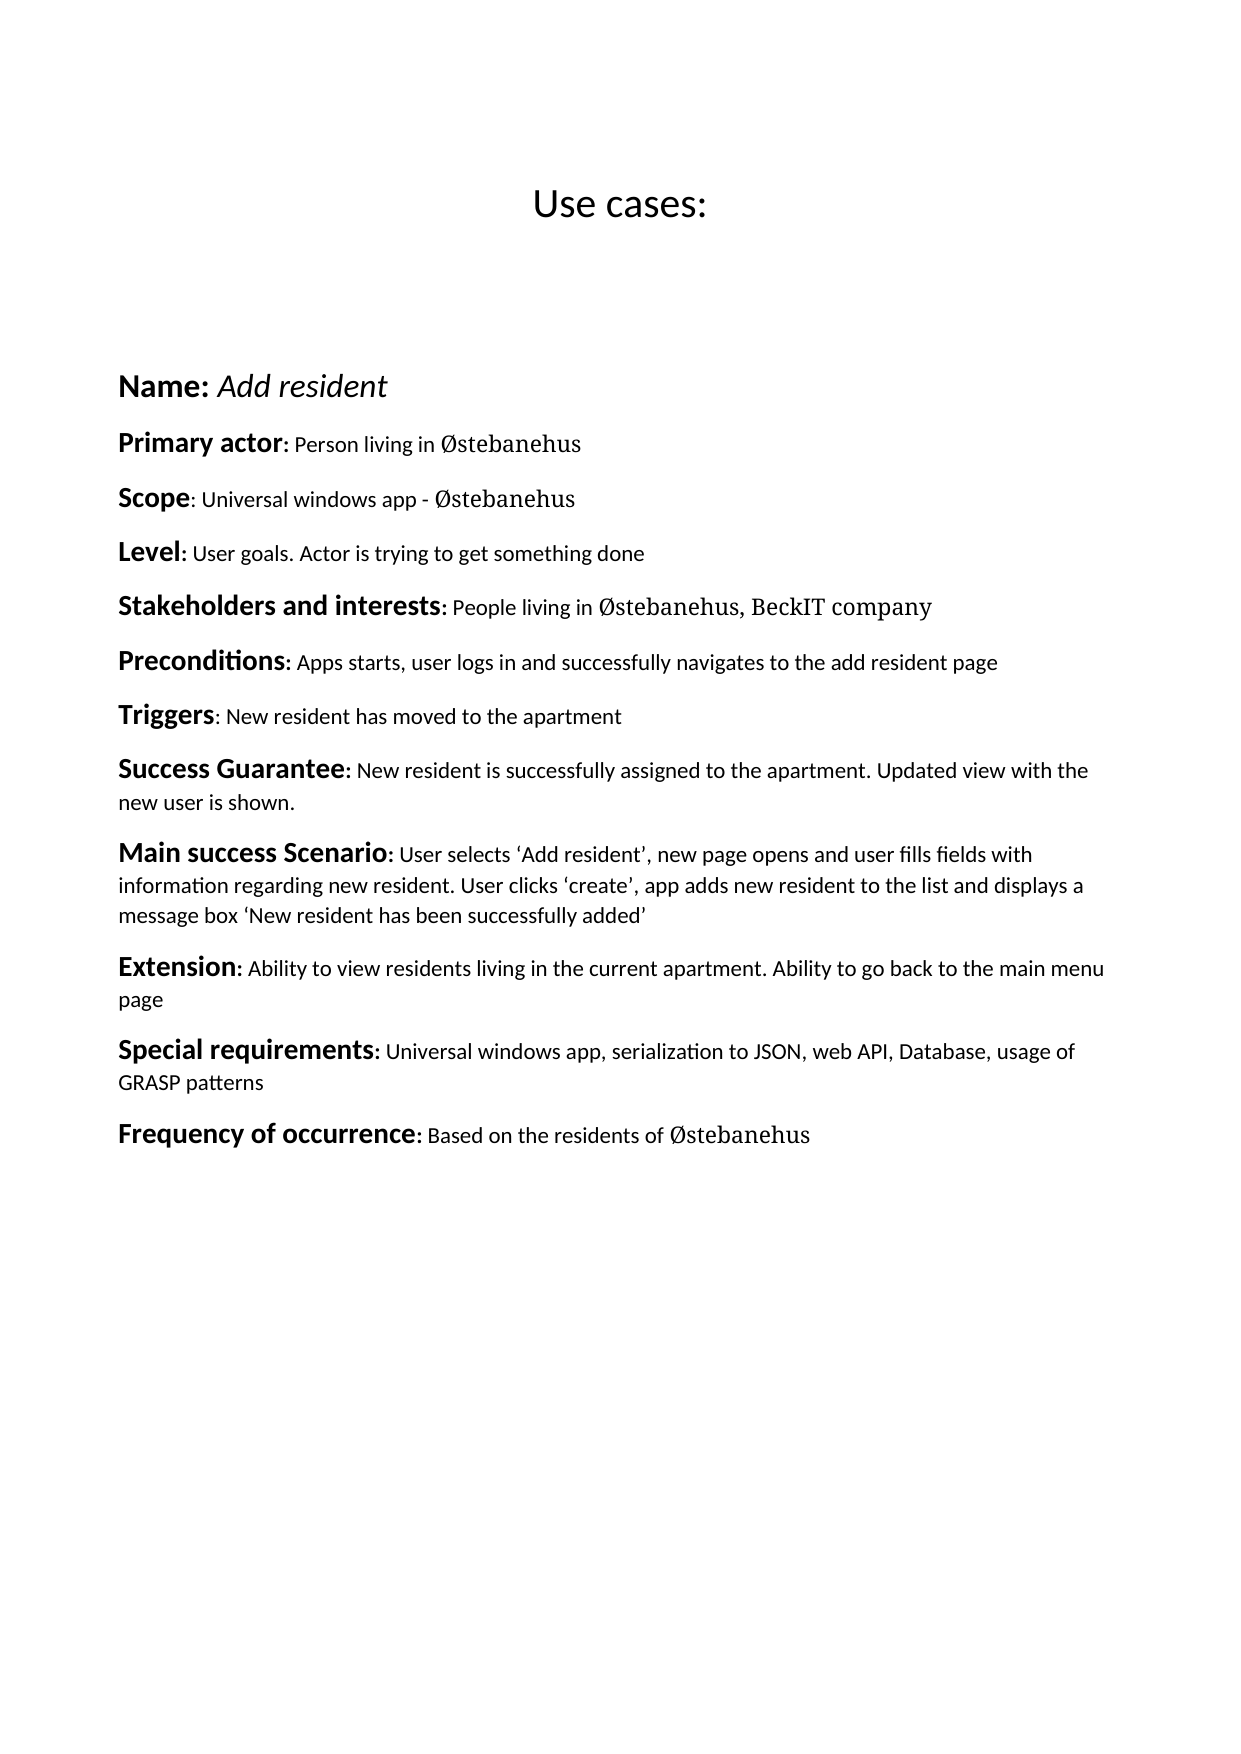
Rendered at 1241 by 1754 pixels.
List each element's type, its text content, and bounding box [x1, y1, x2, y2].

text Stakeholders and interests: People living in Østebanehus, BeckIT company [118, 587, 1122, 623]
text Name: Add resident [118, 364, 1122, 405]
text Frequency of occurrence: Based on the residents of Østebanehus [118, 1115, 1122, 1151]
text Success Guarantee: New resident is successfully assigned to the apartment. Updated view with the new user is shown. [118, 751, 1122, 816]
text Special requirements: Universal windows app, serialization to JSON, web API, Database, usage of GRASP patterns [118, 1031, 1122, 1097]
text Triggers: New resident has moved to the apartment [118, 696, 1122, 732]
text Level: User goals. Actor is trying to get something done [118, 533, 1122, 569]
text Use cases: [118, 177, 1122, 228]
text Extension: Ability to view residents living in the current apartment. Ability to go back to the main menu page [118, 948, 1122, 1013]
text Main success Scenario: User selects ‘Add resident’, new page opens and user fills fields with information regarding new resident. User clicks ‘create’, app adds new resident to the list and displays a message box ‘New resident has been successfully added’ [118, 834, 1122, 929]
text Scope: Universal windows app - Østebanehus [118, 479, 1122, 514]
text Primary actor: Person living in Østebanehus [118, 424, 1122, 460]
text Preconditions: Apps starts, user logs in and successfully navigates to the add resident page [118, 642, 1122, 677]
